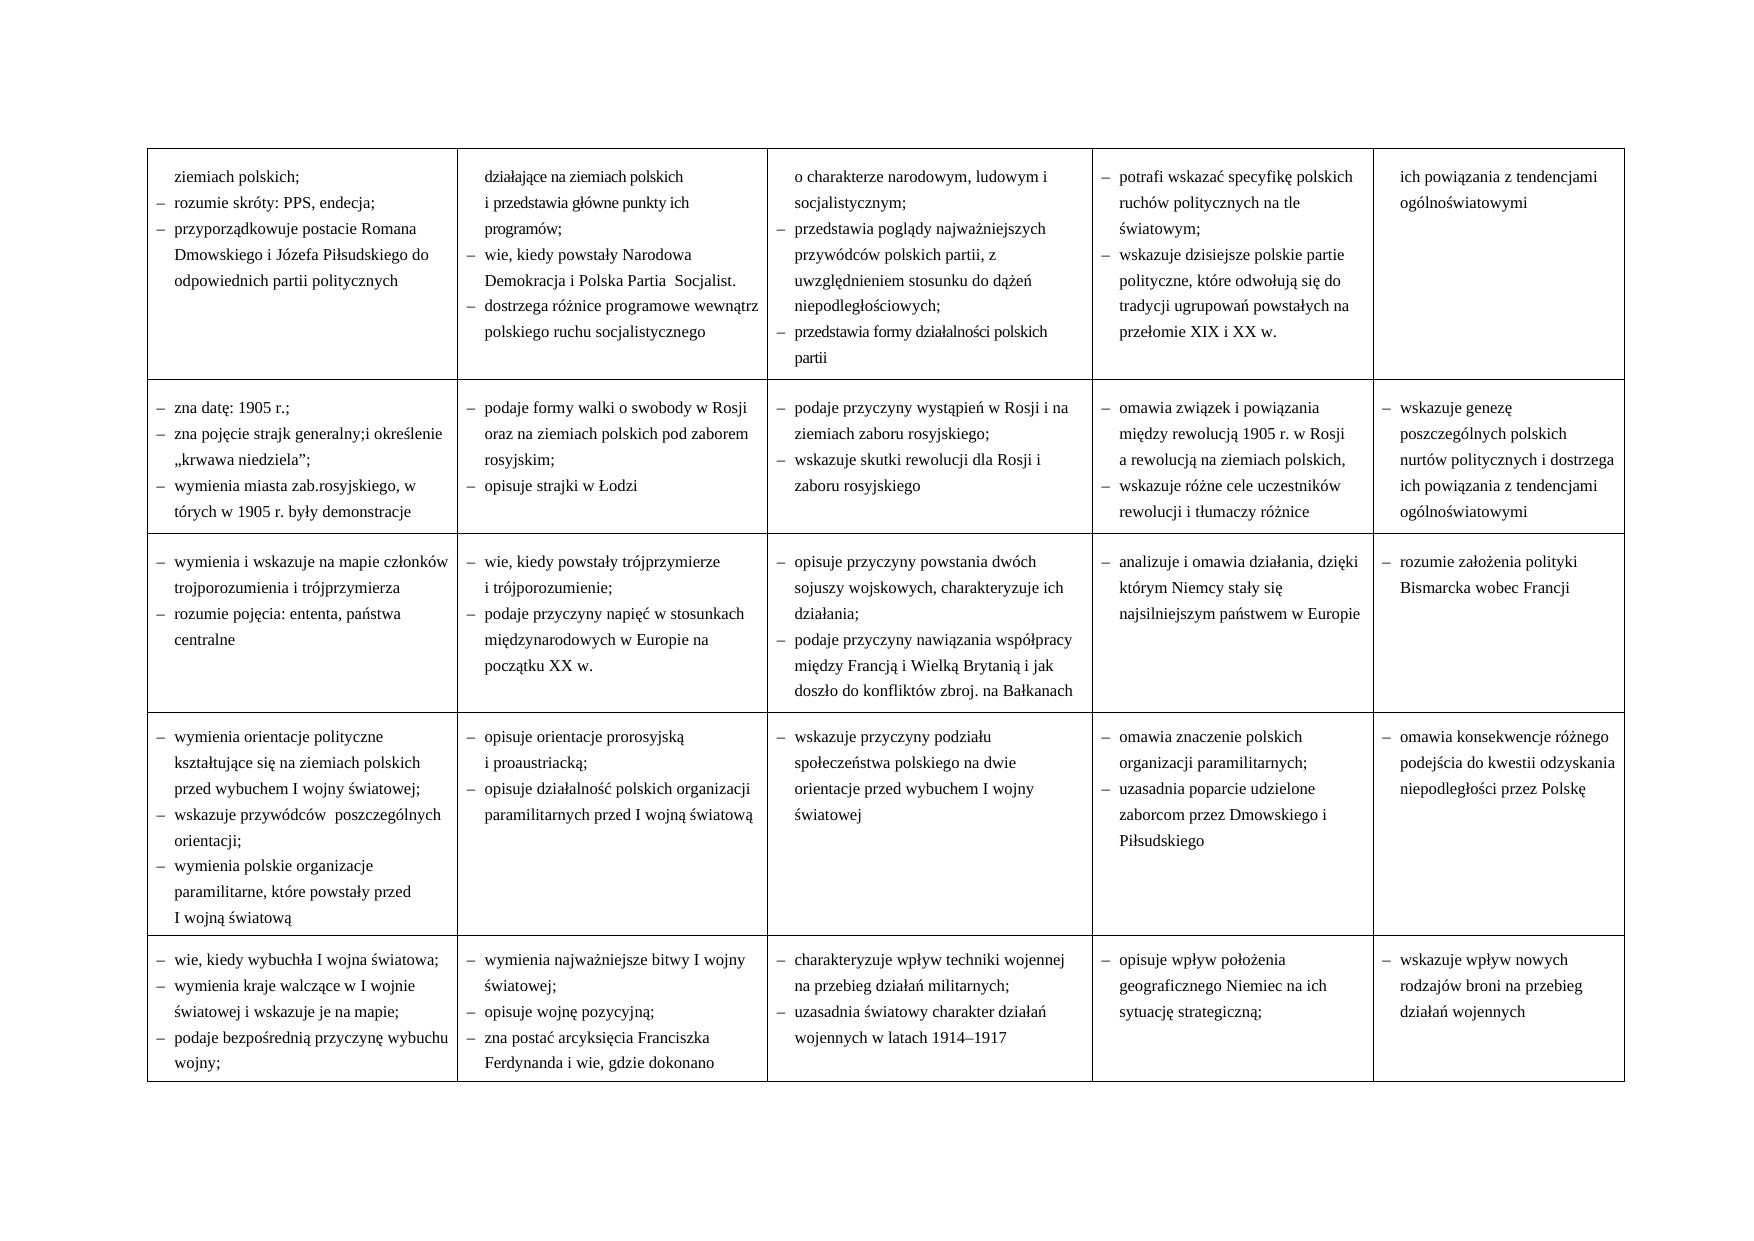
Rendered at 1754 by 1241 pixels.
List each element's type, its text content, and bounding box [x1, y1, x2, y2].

table_cell – wie, kiedy wybuchła I wojna światowa; – wymienia kraje walczące w I wojnie światowej i wskazuje je na mapie; – podaje bezpośrednią przyczynę wybuchu wojny; [148, 936, 457, 1081]
table_cell – zna datę: 1905 r.; – zna pojęcie strajk generalny;i określenie „krwawa niedziela”; – wymienia miasta zab.rosyjskiego, w tórych w 1905 r. były demonstracje [148, 380, 457, 533]
table_cell – podaje przyczyny wystąpień w Rosji i na ziemiach zaboru rosyjskiego; – wskazuje skutki rewolucji dla Rosji i zaboru rosyjskiego [768, 380, 1092, 533]
table_cell – omawia znaczenie polskich organizacji paramilitarnych; – uzasadnia poparcie udzielone zaborcom przez Dmowskiego i Piłsudskiego [1093, 713, 1373, 935]
table_cell – charakteryzuje wpływ techniki wojennej na przebieg działań militarnych; – uzasadnia światowy charakter działań wojennych w latach 1914–1917 [768, 936, 1092, 1081]
table_cell – wskazuje wpływ nowych rodzajów broni na przebieg działań wojennych [1374, 936, 1624, 1081]
table_cell – wskazuje genezę poszczególnych polskich nurtów politycznych i dostrzega ich powiązania z tendencjami ogólnoświatowymi [1374, 380, 1624, 533]
table_cell – wie, kiedy powstały trójprzymierze i trójporozumienie; – podaje przyczyny napięć w stosunkach międzynarodowych w Europie na początku XX w. [458, 534, 767, 712]
table_cell – omawia związek i powiązania między rewolucją 1905 r. w Rosji a rewolucją na ziemiach polskich, – wskazuje różne cele uczestników rewolucji i tłumaczy różnice [1093, 380, 1373, 533]
table_cell – potrafi wskazać specyfikę polskich ruchów politycznych na tle światowym; – wskazuje dzisiejsze polskie partie polityczne, które odwołują się do tradycji ugrupowań powstałych na przełomie XIX i XX w. [1093, 149, 1373, 379]
table_cell – wymienia orientacje polityczne kształtujące się na ziemiach polskich przed wybuchem I wojny światowej; – wskazuje przywódców poszczególnych orientacji; – wymienia polskie organizacje paramilitarne, które powstały przed I wojną światową [148, 713, 457, 935]
table_cell – opisuje wpływ położenia geograficznego Niemiec na ich sytuację strategiczną; [1093, 936, 1373, 1081]
table_cell – omawia konsekwencje różnego podejścia do kwestii odzyskania niepodległości przez Polskę [1374, 713, 1624, 935]
table_cell – podaje formy walki o swobody w Rosji oraz na ziemiach polskich pod zaborem rosyjskim; – opisuje strajki w Łodzi [458, 380, 767, 533]
table_cell o charakterze narodowym, ludowym i socjalistycznym; – przedstawia poglądy najważniejszych przywódców polskich partii, z uwzględnieniem stosunku do dążeń niepodległościowych; – przedstawia formy działalności polskich partii [768, 149, 1092, 379]
table_cell ziemiach polskich; – rozumie skróty: PPS, endecja; – przyporządkowuje postacie Romana Dmowskiego i Józefa Piłsudskiego do odpowiednich partii politycznych [148, 149, 457, 379]
table_cell ich powiązania z tendencjami ogólnoświatowymi [1374, 149, 1624, 379]
table_cell – opisuje przyczyny powstania dwóch sojuszy wojskowych, charakteryzuje ich działania; – podaje przyczyny nawiązania współpracy między Francją i Wielką Brytanią i jak doszło do konfliktów zbroj. na Bałkanach [768, 534, 1092, 712]
table_cell – wymienia najważniejsze bitwy I wojny światowej; – opisuje wojnę pozycyjną; – zna postać arcyksięcia Franciszka Ferdynanda i wie, gdzie dokonano [458, 936, 767, 1081]
table_cell – wskazuje przyczyny podziału społeczeństwa polskiego na dwie orientacje przed wybuchem I wojny światowej [768, 713, 1092, 935]
table_cell – opisuje orientacje prorosyjską i proaustriacką; – opisuje działalność polskich organizacji paramilitarnych przed I wojną światową [458, 713, 767, 935]
table_cell – wymienia i wskazuje na mapie członków trojporozumienia i trójprzymierza – rozumie pojęcia: ententa, państwa centralne [148, 534, 457, 712]
table_cell – rozumie założenia polityki Bismarcka wobec Francji [1374, 534, 1624, 712]
table_cell – analizuje i omawia działania, dzięki którym Niemcy stały się najsilniejszym państwem w Europie [1093, 534, 1373, 712]
table_cell działające na ziemiach polskich i przedstawia główne punkty ich programów; – wie, kiedy powstały Narodowa Demokracja i Polska Partia Socjalist. – dostrzega różnice programowe wewnątrz polskiego ruchu socjalistycznego [458, 149, 767, 379]
